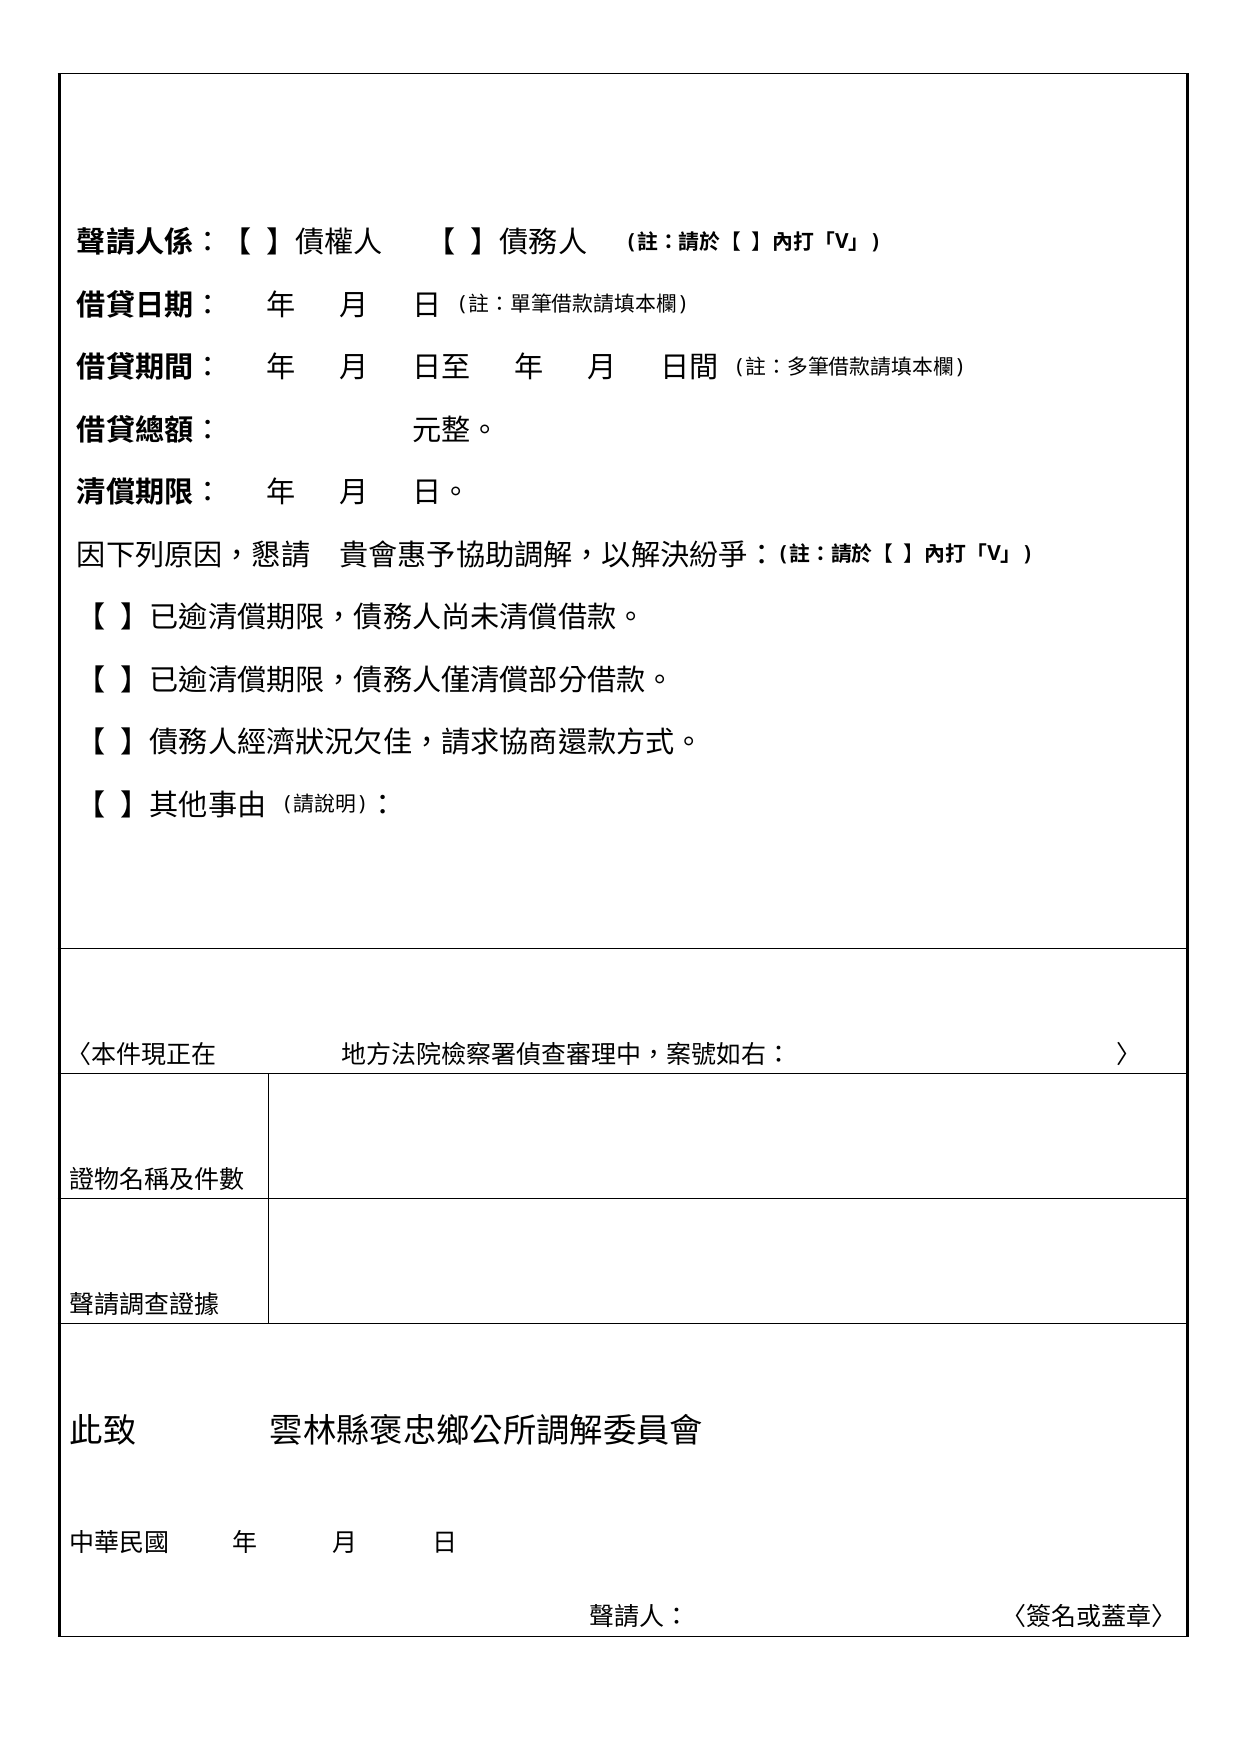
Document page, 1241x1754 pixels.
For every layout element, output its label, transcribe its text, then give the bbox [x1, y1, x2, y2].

table_cell 聲請人係：【 】債權人 【 】債務人 (註：請於【 】內打「V」) 借貸日期： 年 月 日 (註：單筆借款請填本欄) 借貸期間： 年 月 日至 年 月 日間 (註：多筆借款請填本欄) 借貸總額： 元整。 清償期限： 年 月 日。 因下列原因，懇請 貴會惠予協助調解，以解決紛爭：(註：請於【 】內打「V」) 【 】已逾清償期限，債務人尚未清償借款。 【 】已逾清償期限，債務人僅清償部分借款。 【 】債務人經濟狀況欠佳，請求協商還款方式。 【 】其他事由 (請說明)： [61, 74, 1186, 948]
table_cell 證物名稱及件數 [61, 1074, 268, 1198]
table_cell [269, 1074, 1186, 1198]
table_cell 〈本件現正在 地方法院檢察署偵查審理中，案號如右： 〉 [61, 949, 1186, 1073]
table_cell [269, 1199, 1186, 1323]
table_cell 此致 雲林縣褒忠鄉公所調解委員會 中華民國 年 月 日 聲請人： 〈簽名或蓋章〉 [61, 1324, 1186, 1636]
table_cell 聲請調查證據 [61, 1199, 268, 1323]
